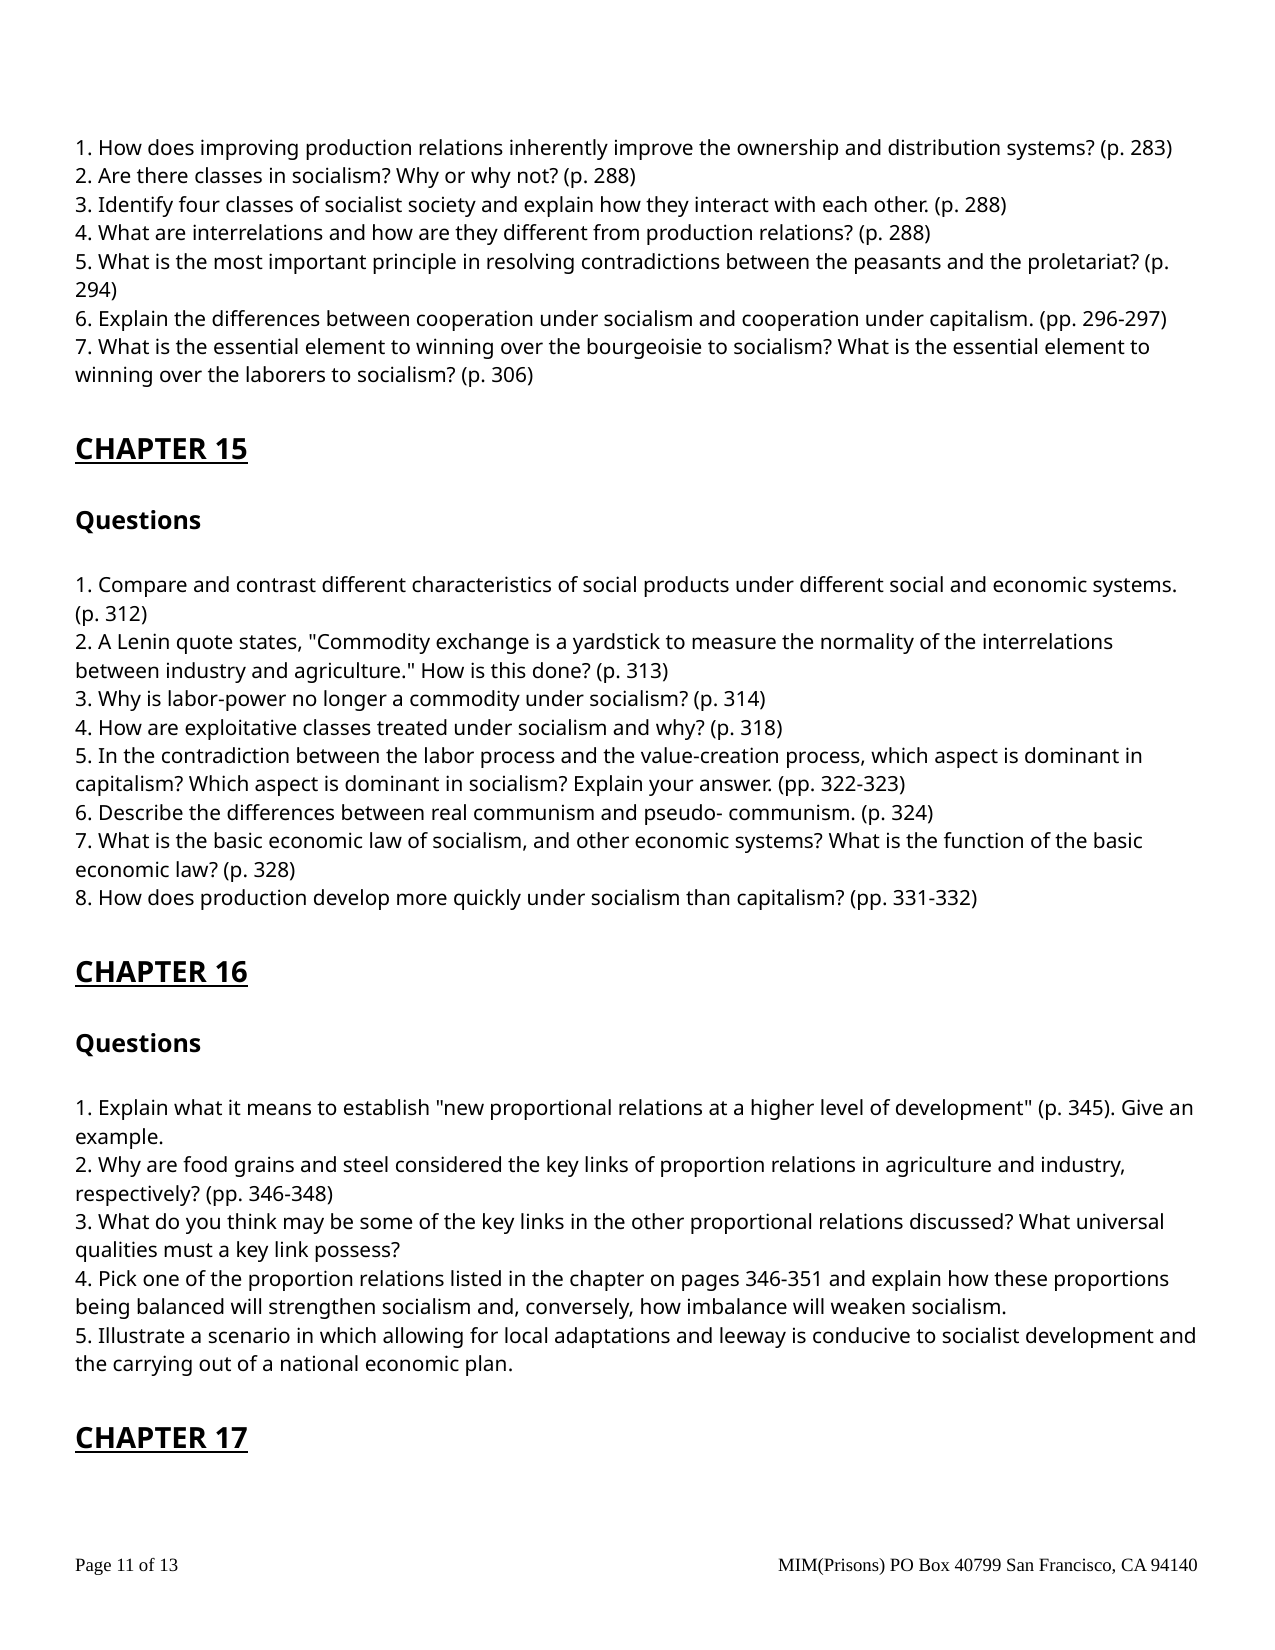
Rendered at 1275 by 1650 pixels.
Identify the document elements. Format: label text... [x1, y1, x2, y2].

text Questions [75, 502, 1200, 536]
text 3. Identify four classes of socialist society and explain how they interact with each other. (p. 288) [75, 190, 1200, 218]
text 1. How does improving production relations inherently improve the ownership and distribution systems? (p. 283) [75, 133, 1200, 161]
text CHAPTER 16 [75, 951, 1200, 991]
text 1. Compare and contrast different characteristics of social products under different social and economic systems. (p. 312) [75, 571, 1200, 627]
text 3. Why is labor-power no longer a commodity under socialism? (p. 314) [75, 684, 1200, 713]
text 8. How does production develop more quickly under socialism than capitalism? (pp. 331-332) [75, 883, 1200, 912]
text 5. In the contradiction between the labor process and the value-creation process, which aspect is dominant in capitalism? Which aspect is dominant in socialism? Explain your answer. (pp. 322-323) [75, 741, 1200, 798]
text 7. What is the essential element to winning over the bourgeoisie to socialism? What is the essential element to winning over the laborers to socialism? (p. 306) [75, 332, 1200, 389]
text 1. Explain what it means to establish "new proportional relations at a higher level of development" (p. 345). Give an example. [75, 1093, 1200, 1150]
text 4. What are interrelations and how are they different from production relations? (p. 288) [75, 218, 1200, 247]
text 2. A Lenin quote states, "Commodity exchange is a yardstick to measure the normality of the interrelations between industry and agriculture." How is this done? (p. 313) [75, 627, 1200, 684]
text 7. What is the basic economic law of socialism, and other economic systems? What is the function of the basic economic law? (p. 328) [75, 826, 1200, 883]
text 2. Are there classes in socialism? Why or why not? (p. 288) [75, 161, 1200, 190]
text 5. What is the most important principle in resolving contradictions between the peasants and the proletariat? (p. 294) [75, 247, 1200, 304]
text 3. What do you think may be some of the key links in the other proportional relations discussed? What universal qualities must a key link possess? [75, 1207, 1200, 1264]
text CHAPTER 17 [75, 1417, 1200, 1457]
text 6. Explain the differences between cooperation under socialism and cooperation under capitalism. (pp. 296-297) [75, 304, 1200, 332]
text Questions [75, 1025, 1200, 1059]
text 4. How are exploitative classes treated under socialism and why? (p. 318) [75, 713, 1200, 741]
text 5. Illustrate a scenario in which allowing for local adaptations and leeway is conducive to socialist development and the carrying out of a national economic plan. [75, 1321, 1200, 1378]
text 6. Describe the differences between real communism and pseudo- communism. (p. 324) [75, 798, 1200, 826]
text 2. Why are food grains and steel considered the key links of proportion relations in agriculture and industry, respectively? (pp. 346-348) [75, 1150, 1200, 1207]
text CHAPTER 15 [75, 429, 1200, 468]
text 4. Pick one of the proportion relations listed in the chapter on pages 346-351 and explain how these proportions being balanced will strengthen socialism and, conversely, how imbalance will weaken socialism. [75, 1264, 1200, 1321]
